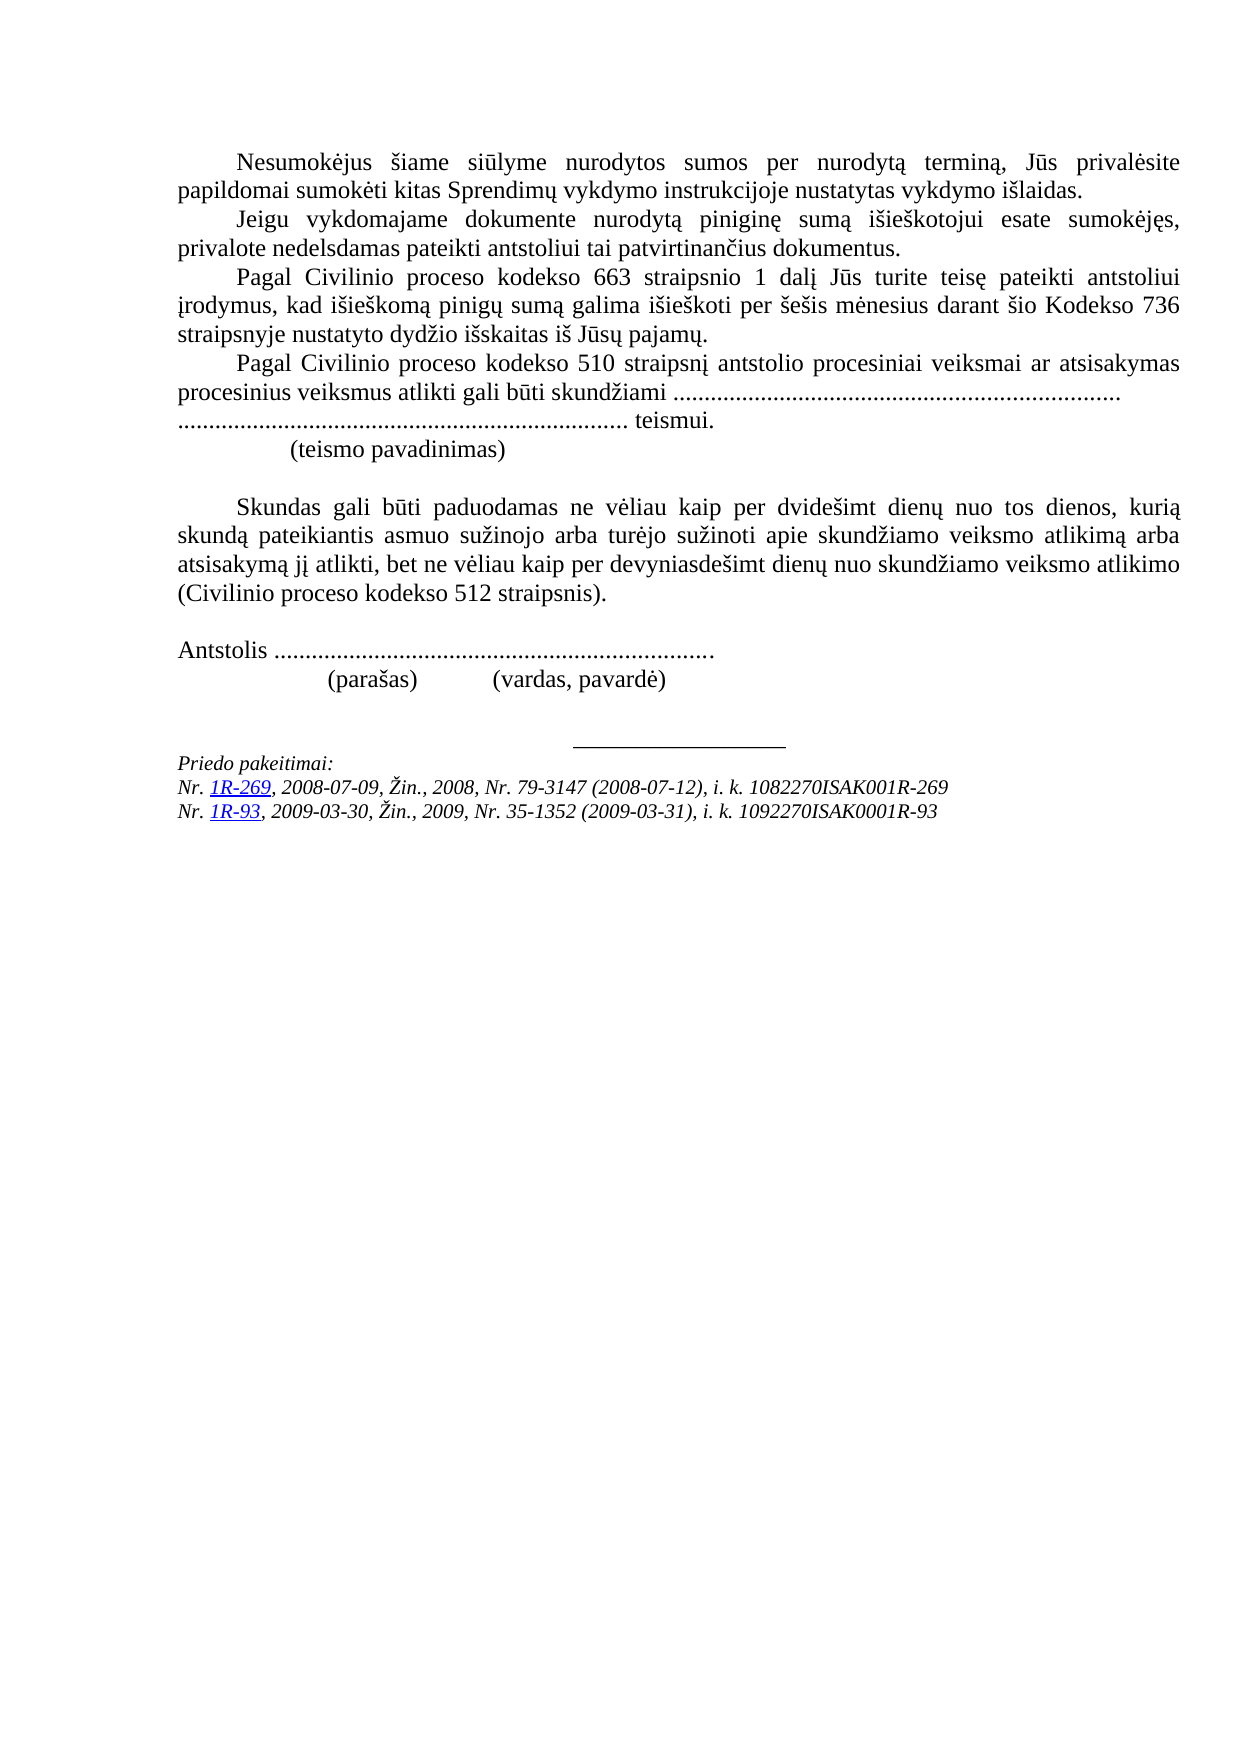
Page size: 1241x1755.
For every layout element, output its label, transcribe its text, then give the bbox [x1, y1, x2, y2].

text _________________ [177, 722, 1181, 751]
text Pagal Civilinio proceso kodekso 663 straipsnio 1 dalį Jūs turite teisę pateikti antstoliui įrodymus, kad išieškomą pinigų sumą galima išieškoti per šešis mėnesius darant šio Kodekso 736 straipsnyje nustatyto dydžio išskaitas iš Jūsų pajamų. [177, 262, 1181, 348]
text Priedo pakeitimai: [177, 751, 1181, 775]
text (teismo pavadinimas) [177, 434, 1181, 463]
text (parašas) (vardas, pavardė) [177, 664, 1181, 693]
text Pagal Civilinio proceso kodekso 510 straipsnį antstolio procesiniai veiksmai ar atsisakymas procesinius veiksmus atlikti gali būti skundžiami [177, 348, 1181, 406]
text Jeigu vykdomajame dokumente nurodytą piniginę sumą išieškotojui esate sumokėjęs, privalote nedelsdamas pateikti antstoliui tai patvirtinančius dokumentus. [177, 204, 1181, 262]
text Antstolis . . [177, 636, 1181, 664]
text Skundas gali būti paduodamas ne vėliau kaip per dvidešimt dienų nuo tos dienos, kurią skundą pateikiantis asmuo sužinojo arba turėjo sužinoti apie skundžiamo veiksmo atlikimą arba atsisakymą jį atlikti, bet ne vėliau kaip per devyniasdešimt dienų nuo skundžiamo veiksmo atlikimo (Civilinio proceso kodekso 512 straipsnis). [177, 492, 1181, 607]
text Nesumokėjus šiame siūlyme nurodytos sumos per nurodytą terminą, Jūs privalėsite papildomai sumokėti kitas Sprendimų vykdymo instrukcijoje nustatytas vykdymo išlaidas. [177, 147, 1181, 204]
text . teismui. [177, 406, 1181, 434]
text Nr. 1R-93, 2009-03-30, Žin., 2009, Nr. 35-1352 (2009-03-31), i. k. 1092270ISAK0001R-93 [177, 799, 1181, 823]
text Nr. 1R-269, 2008-07-09, Žin., 2008, Nr. 79-3147 (2008-07-12), i. k. 1082270ISAK001R-269 [177, 775, 1181, 799]
